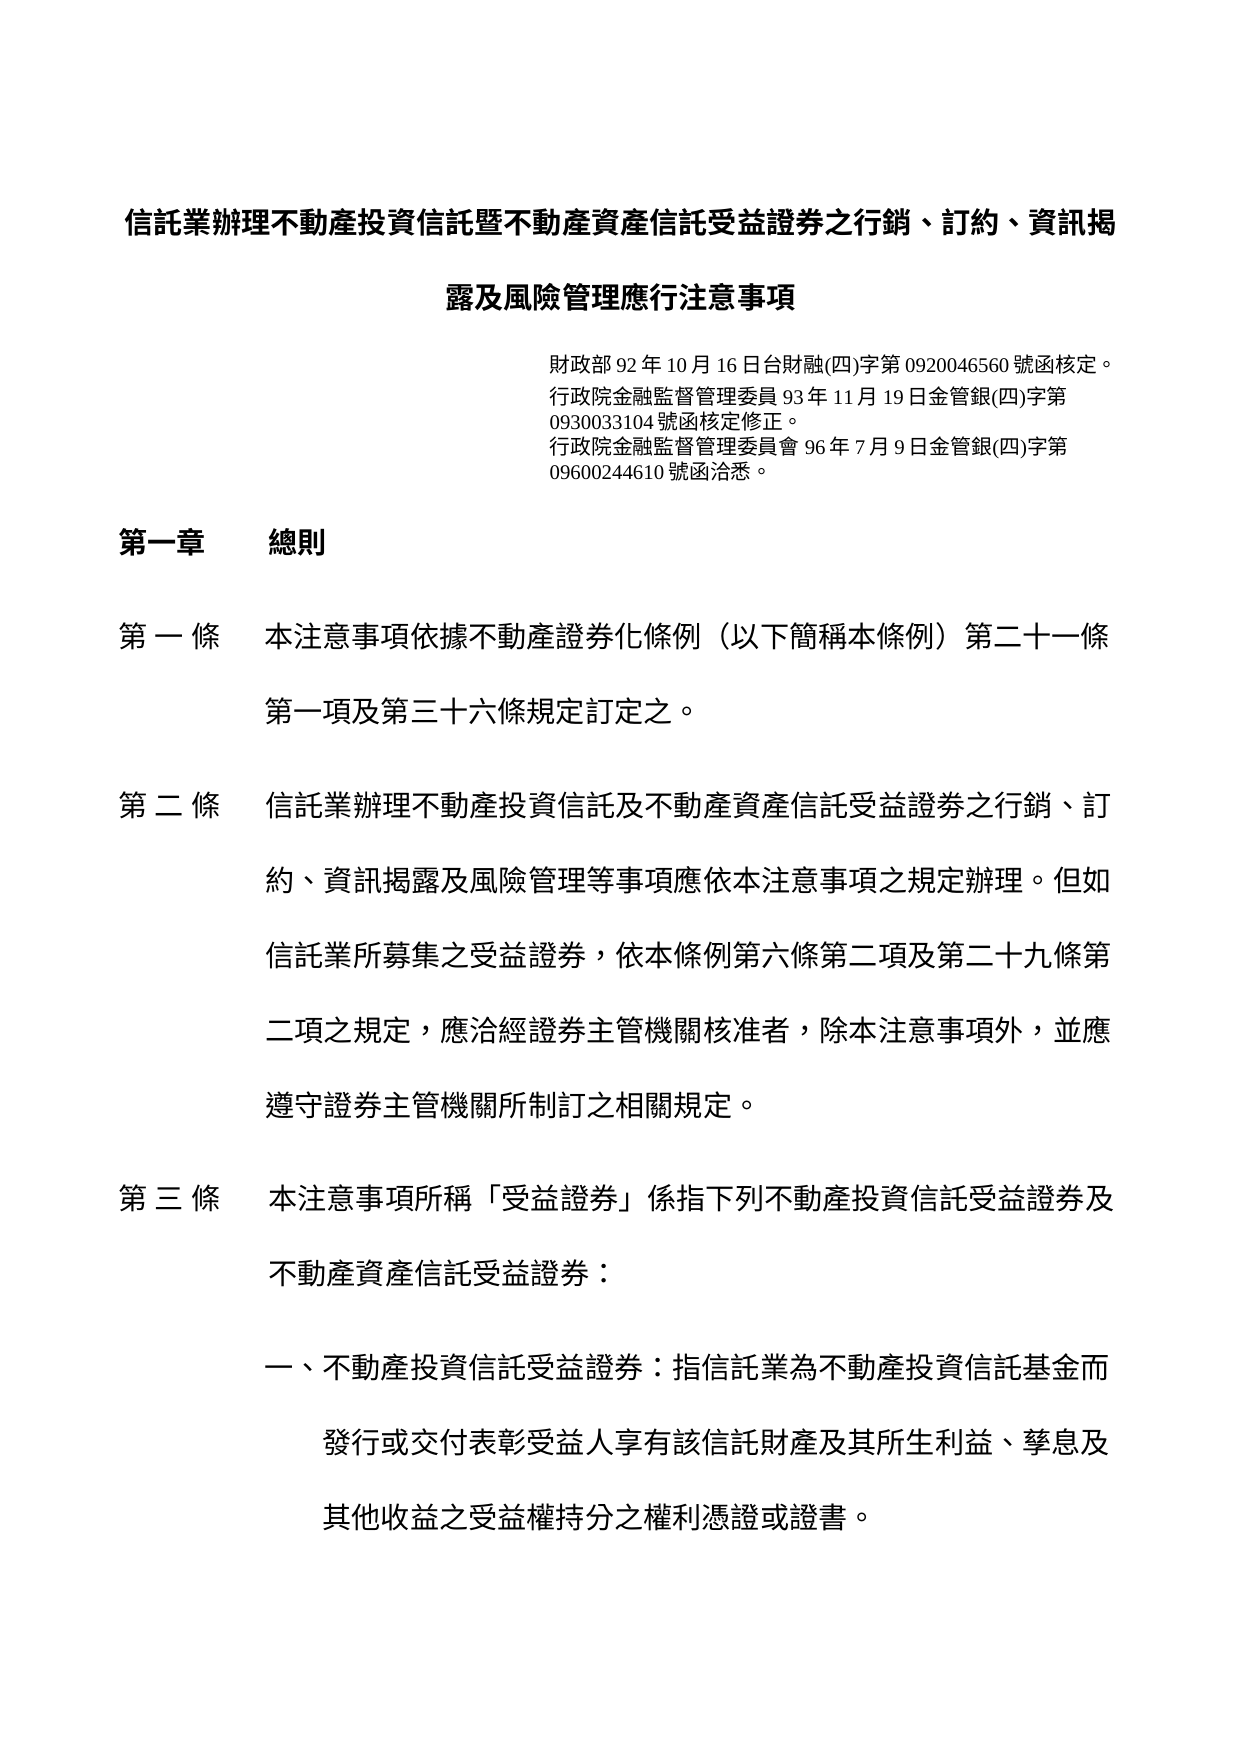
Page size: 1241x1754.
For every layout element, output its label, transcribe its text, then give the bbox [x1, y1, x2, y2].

text 第 三 條 本注意事項所稱「受益證券」係指下列不動產投資信託受益證券及不動產資產信託受益證券： [118, 1159, 1122, 1309]
text 第 二 條 信託業辦理不動產投資信託及不動產資產信託受益證劵之行銷、訂約、資訊揭露及風險管理等事項應依本注意事項之規定辦理。但如信託業所募集之受益證券，依本條例第六條第二項及第二十九條第二項之規定，應洽經證券主管機關核准者，除本注意事項外，並應遵守證券主管機關所制訂之相關規定。 [118, 766, 1122, 1141]
text 行政院金融監督管理委員會 96年7月9日金管銀(四)字第09600244610號函洽悉。 [549, 434, 1122, 484]
text 信託業辦理不動產投資信託暨不動產資產信託受益證券之行銷、訂約、資訊揭露及風險管理應行注意事項 [118, 183, 1122, 333]
text 一、不動產投資信託受益證券：指信託業為不動產投資信託基金而發行或交付表彰受益人享有該信託財產及其所生利益、孳息及其他收益之受益權持分之權利憑證或證書。 [264, 1328, 1122, 1553]
text 行政院金融監督管理委員93年11月19日金管銀(四)字第0930033104號函核定修正。 [549, 384, 1122, 434]
text 第一章 總則 [118, 503, 1122, 578]
text 第 一 條 本注意事項依據不動產證券化條例（以下簡稱本條例）第二十一條第一項及第三十六條規定訂定之。 [118, 597, 1122, 747]
text 財政部92年10月16日台財融(四)字第0920046560號函核定。 [549, 352, 1122, 377]
